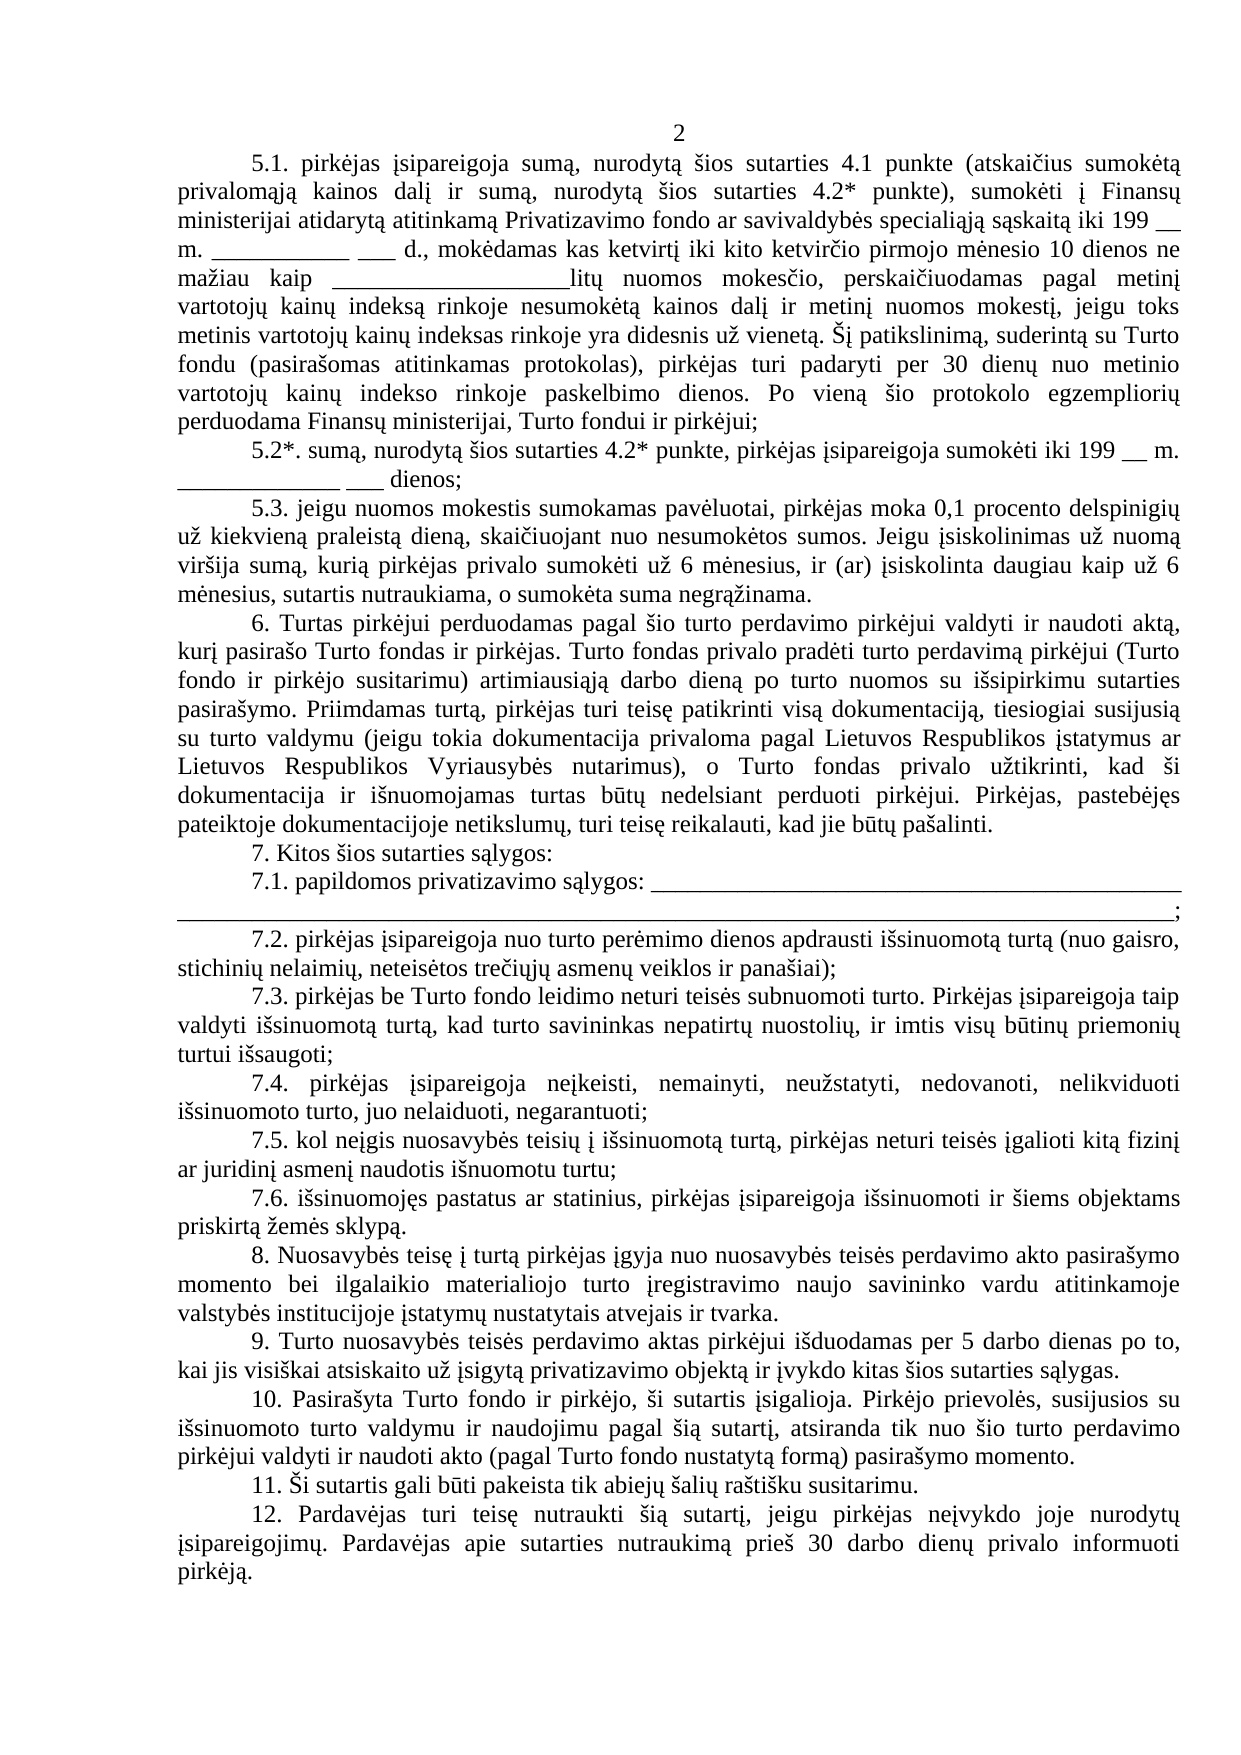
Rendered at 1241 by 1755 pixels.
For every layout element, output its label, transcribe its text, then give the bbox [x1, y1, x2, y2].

text 5.3. jeigu nuomos mokestis sumokamas pavėluotai, pirkėjas moka 0,1 procento delspinigių už kiekvieną praleistą dieną, skaičiuojant nuo nesumokėtos sumos. Jeigu įsiskolinimas už nuomą viršija sumą, kurią pirkėjas privalo sumokėti už 6 mėnesius, ir (ar) įsiskolinta daugiau kaip už 6 mėnesius, sutartis nutraukiama, o sumokėta suma negrąžinama. [177, 493, 1181, 608]
text ; [177, 895, 1181, 924]
text 12. Pardavėjas turi teisę nutraukti šią sutartį, jeigu pirkėjas neįvykdo joje nurodytų įsipareigojimų. Pardavėjas apie sutarties nutraukimą prieš 30 darbo dienų privalo informuoti pirkėją. [177, 1499, 1181, 1585]
text 7.5. kol neįgis nuosavybės teisių į išsinuomotą turtą, pirkėjas neturi teisės įgalioti kitą fizinį ar juridinį asmenį naudotis išnuomotu turtu; [177, 1125, 1181, 1183]
text 5.1. pirkėjas įsipareigoja sumą, nurodytą šios sutarties 4.1 punkte (atskaičius sumokėtą privalomąją kainos dalį ir sumą, nurodytą šios sutarties 4.2* punkte), sumokėti į Finansų ministerijai atidarytą atitinkamą Privatizavimo fondo ar savivaldybės specialiąją sąskaitą iki 199 __ m. ___________ ___ d., mokėdamas kas ketvirtį iki kito ketvirčio pirmojo mėnesio 10 dienos ne mažiau kaip ___________________litų nuomos mokesčio, perskaičiuodamas pagal metinį vartotojų kainų indeksą rinkoje nesumokėtą kainos dalį ir metinį nuomos mokestį, jeigu toks metinis vartotojų kainų indeksas rinkoje yra didesnis už vienetą. Šį patikslinimą, suderintą su Turto fondu (pasirašomas atitinkamas protokolas), pirkėjas turi padaryti per 30 dienų nuo metinio vartotojų kainų indekso rinkoje paskelbimo dienos. Po vieną šio protokolo egzempliorių perduodama Finansų ministerijai, Turto fondui ir pirkėjui; [177, 148, 1181, 435]
text 6. Turtas pirkėjui perduodamas pagal šio turto perdavimo pirkėjui valdyti ir naudoti aktą, kurį pasirašo Turto fondas ir pirkėjas. Turto fondas privalo pradėti turto perdavimą pirkėjui (Turto fondo ir pirkėjo susitarimu) artimiausiąją darbo dieną po turto nuomos su išsipirkimu sutarties pasirašymo. Priimdamas turtą, pirkėjas turi teisę patikrinti visą dokumentaciją, tiesiogiai susijusią su turto valdymu (jeigu tokia dokumentacija privaloma pagal Lietuvos Respublikos įstatymus ar Lietuvos Respublikos Vyriausybės nutarimus), o Turto fondas privalo užtikrinti, kad ši dokumentacija ir išnuomojamas turtas būtų nedelsiant perduoti pirkėjui. Pirkėjas, pastebėjęs pateiktoje dokumentacijoje netikslumų, turi teisę reikalauti, kad jie būtų pašalinti. [177, 608, 1181, 838]
text 7.6. išsinuomojęs pastatus ar statinius, pirkėjas įsipareigoja išsinuomoti ir šiems objektams priskirtą žemės sklypą. [177, 1183, 1181, 1240]
text 7.2. pirkėjas įsipareigoja nuo turto perėmimo dienos apdrausti išsinuomotą turtą (nuo gaisro, stichinių nelaimių, neteisėtos trečiųjų asmenų veiklos ir panašiai); [177, 924, 1181, 981]
text 5.2*. sumą, nurodytą šios sutarties 4.2* punkte, pirkėjas įsipareigoja sumokėti iki 199 __ m. _____________ ___ dienos; [177, 435, 1181, 493]
text 7.3. pirkėjas be Turto fondo leidimo neturi teisės subnuomoti turto. Pirkėjas įsipareigoja taip valdyti išsinuomotą turtą, kad turto savininkas nepatirtų nuostolių, ir imtis visų būtinų priemonių turtui išsaugoti; [177, 981, 1181, 1068]
text 8. Nuosavybės teisę į turtą pirkėjas įgyja nuo nuosavybės teisės perdavimo akto pasirašymo momento bei ilgalaikio materialiojo turto įregistravimo naujo savininko vardu atitinkamoje valstybės institucijoje įstatymų nustatytais atvejais ir tvarka. [177, 1240, 1181, 1326]
text 9. Turto nuosavybės teisės perdavimo aktas pirkėjui išduodamas per 5 darbo dienas po to, kai jis visiškai atsiskaito už įsigytą privatizavimo objektą ir įvykdo kitas šios sutarties sąlygas. [177, 1326, 1181, 1384]
text 7. Kitos šios sutarties sąlygos: [177, 838, 1181, 866]
text 7.1. papildomos privatizavimo sąlygos: [177, 866, 1181, 895]
text 11. Ši sutartis gali būti pakeista tik abiejų šalių raštišku susitarimu. [177, 1470, 1181, 1499]
text 10. Pasirašyta Turto fondo ir pirkėjo, ši sutartis įsigalioja. Pirkėjo prievolės, susijusios su išsinuomoto turto valdymu ir naudojimu pagal šią sutartį, atsiranda tik nuo šio turto perdavimo pirkėjui valdyti ir naudoti akto (pagal Turto fondo nustatytą formą) pasirašymo momento. [177, 1384, 1181, 1470]
text 7.4. pirkėjas įsipareigoja neįkeisti, nemainyti, neužstatyti, nedovanoti, nelikviduoti išsinuomoto turto, juo nelaiduoti, negarantuoti; [177, 1068, 1181, 1125]
